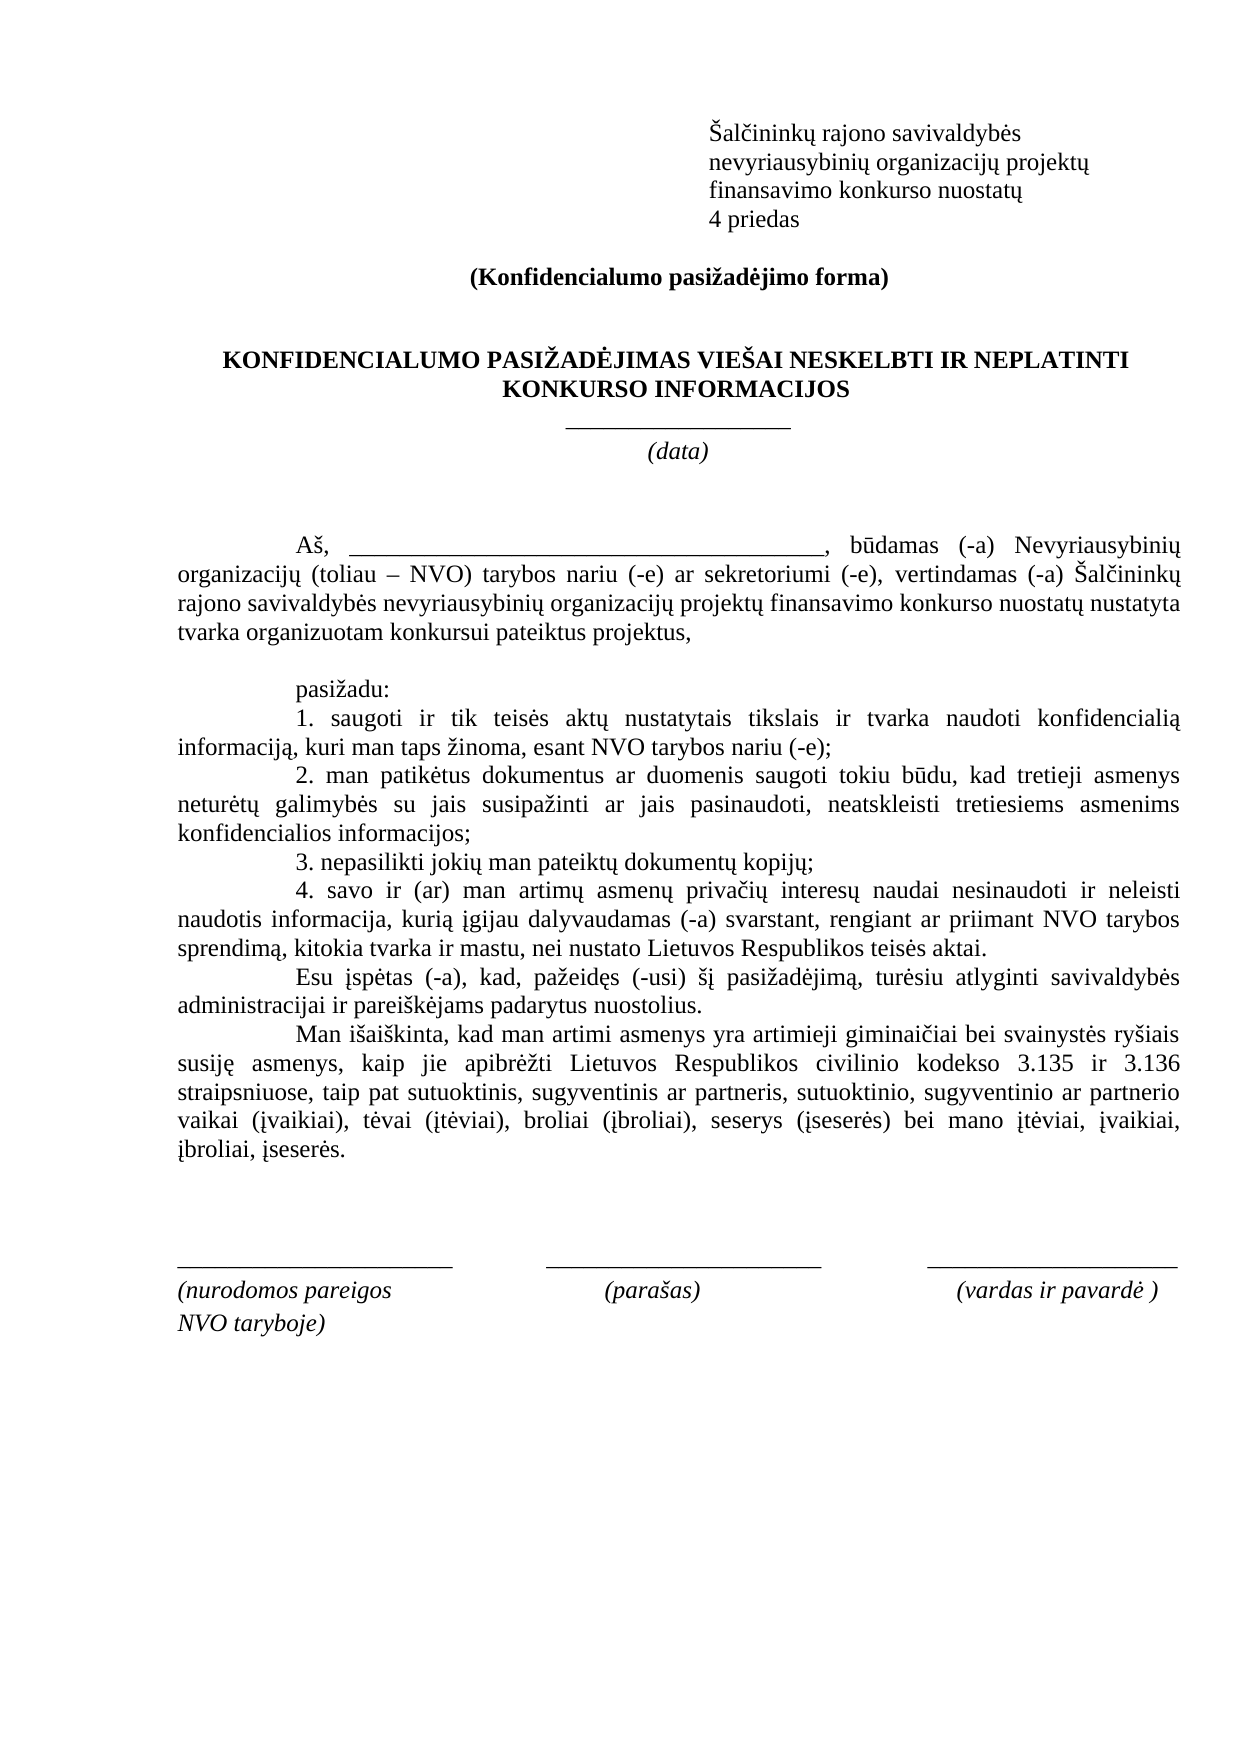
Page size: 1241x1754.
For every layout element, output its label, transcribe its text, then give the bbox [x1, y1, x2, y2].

text Esu įspėtas (-a), kad, pažeidęs (-usi) šį pasižadėjimą, turėsiu atlyginti savivaldybės administracijai ir pareiškėjams padarytus nuostolius. [177, 962, 1181, 1019]
text __________________ [177, 403, 1181, 431]
text pasižadu: [177, 674, 1181, 703]
text 1. saugoti ir tik teisės aktų nustatytais tikslais ir tvarka naudoti konfidencialią informaciją, kuri man taps žinoma, esant NVO tarybos nariu (-e); [177, 703, 1181, 761]
text nevyriausybinių organizacijų projektų [177, 147, 1181, 176]
text ______________________ ______________________ ____________________ [177, 1242, 1181, 1271]
text 2. man patikėtus dokumentus ar duomenis saugoti tokiu būdu, kad tretieji asmenys neturėtų galimybės su jais susipažinti ar jais pasinaudoti, neatskleisti tretiesiems asmenims konfidencialios informacijos; [177, 761, 1181, 847]
text (data) [177, 436, 1181, 464]
text (nurodomos pareigos (parašas) (vardas ir pavardė ) [177, 1275, 1181, 1304]
text Man išaiškinta, kad man artimi asmenys yra artimieji giminaičiai bei svainystės ryšiais susiję asmenys, kaip jie apibrėžti Lietuvos Respublikos civilinio kodekso 3.135 ir 3.136 straipsniuose, taip pat sutuoktinis, sugyventinis ar partneris, sutuoktinio, sugyventinio ar partnerio vaikai (įvaikiai), tėvai (įtėviai), broliai (įbroliai), seserys (įseserės) bei mano įtėviai, įvaikiai, įbroliai, įseserės. [177, 1019, 1181, 1163]
text KONKURSO INFORMACIJOS [177, 374, 1181, 403]
text 4. savo ir (ar) man artimų asmenų privačių interesų naudai nesinaudoti ir neleisti naudotis informacija, kurią įgijau dalyvaudamas (-a) svarstant, rengiant ar priimant NVO tarybos sprendimą, kitokia tvarka ir mastu, nei nustato Lietuvos Respublikos teisės aktai. [177, 876, 1181, 962]
text 3. nepasilikti jokių man pateiktų dokumentų kopijų; [177, 847, 1181, 876]
text NVO taryboje) [177, 1308, 1181, 1337]
text KONFIDENCIALUMO PASIŽADĖJIMAS VIEŠAI NESKELBTI IR NEPLATINTI [177, 345, 1181, 374]
text finansavimo konkurso nuostatų [177, 176, 1181, 204]
text Šalčininkų rajono savivaldybės [177, 118, 1181, 147]
text (Konfidencialumo pasižadėjimo forma) [177, 262, 1181, 291]
text Aš, ______________________________________, būdamas (-a) Nevyriausybinių organizacijų (toliau – NVO) tarybos nariu (-e) ar sekretoriumi (-e), vertindamas (-a) Šalčininkų rajono savivaldybės nevyriausybinių organizacijų projektų finansavimo konkurso nuostatų nustatyta tvarka organizuotam konkursui pateiktus projektus, [177, 531, 1181, 646]
text 4 priedas [177, 204, 1181, 233]
